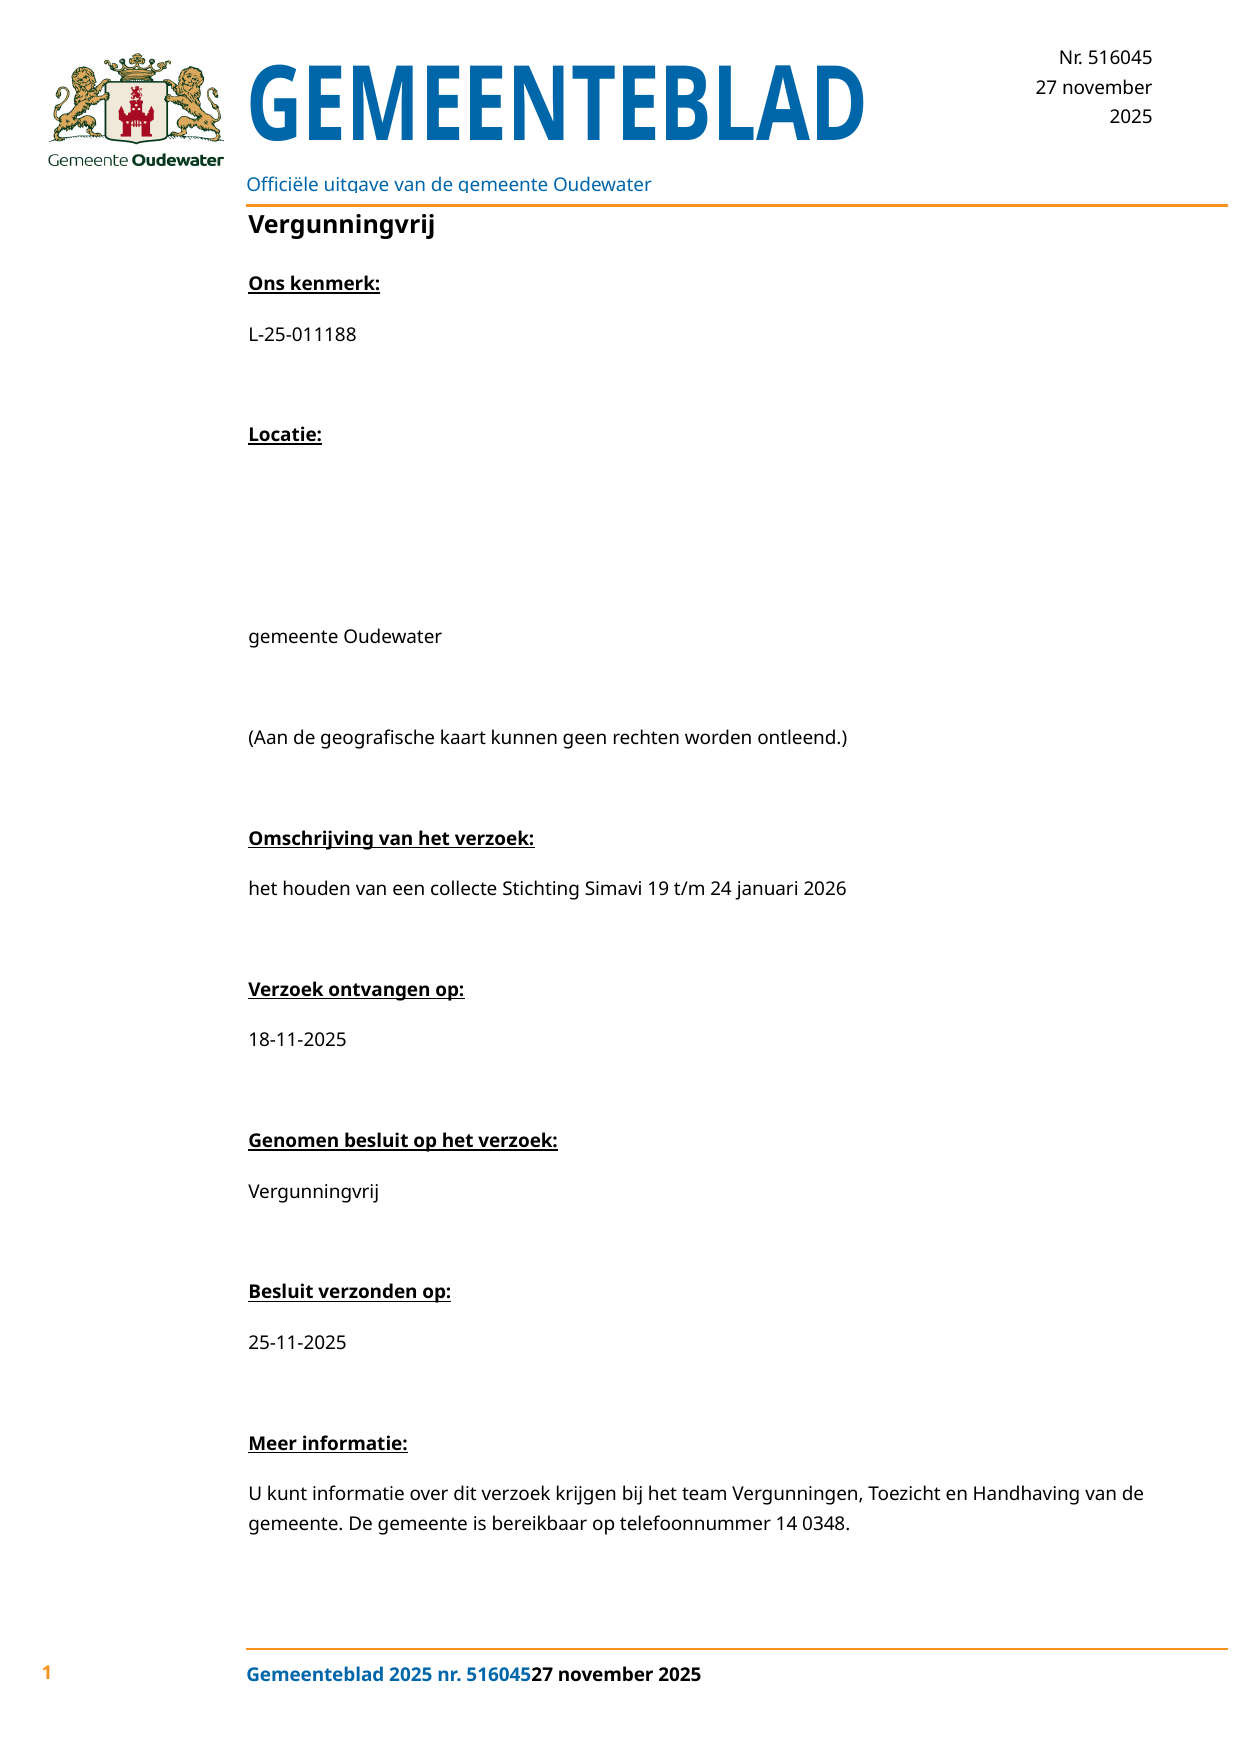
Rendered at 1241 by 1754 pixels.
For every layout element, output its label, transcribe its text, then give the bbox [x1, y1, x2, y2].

text 18-11-2025 [248, 1027, 1152, 1052]
text Vergunningvrij [248, 207, 1152, 241]
text L-25-011188 [248, 321, 1152, 346]
picture [41, 47, 231, 172]
text Vergunningvrij [248, 1178, 1152, 1203]
text Omschrijving van het verzoek: [248, 825, 1152, 851]
text 25-11-2025 [248, 1329, 1152, 1355]
text Verzoek ontvangen op: [248, 976, 1152, 1002]
text Genomen besluit op het verzoek: [248, 1127, 1152, 1153]
text U kunt informatie over dit verzoek krijgen bij het team Vergunningen, Toezicht en Handhaving van de gemeente. De gemeente is bereikbaar op telefoonnummer 14 0348. [248, 1480, 1152, 1536]
text Meer informatie: [248, 1430, 1152, 1456]
text Besluit verzonden op: [248, 1279, 1152, 1304]
text Locatie: [248, 422, 1152, 447]
text Ons kenmerk: [248, 270, 1152, 296]
text (Aan de geografische kaart kunnen geen rechten worden ontleend.) [248, 724, 1152, 750]
text gemeente Oudewater [248, 623, 1152, 649]
text het houden van een collecte Stichting Simavi 19 t/m 24 januari 2026 [248, 875, 1152, 901]
